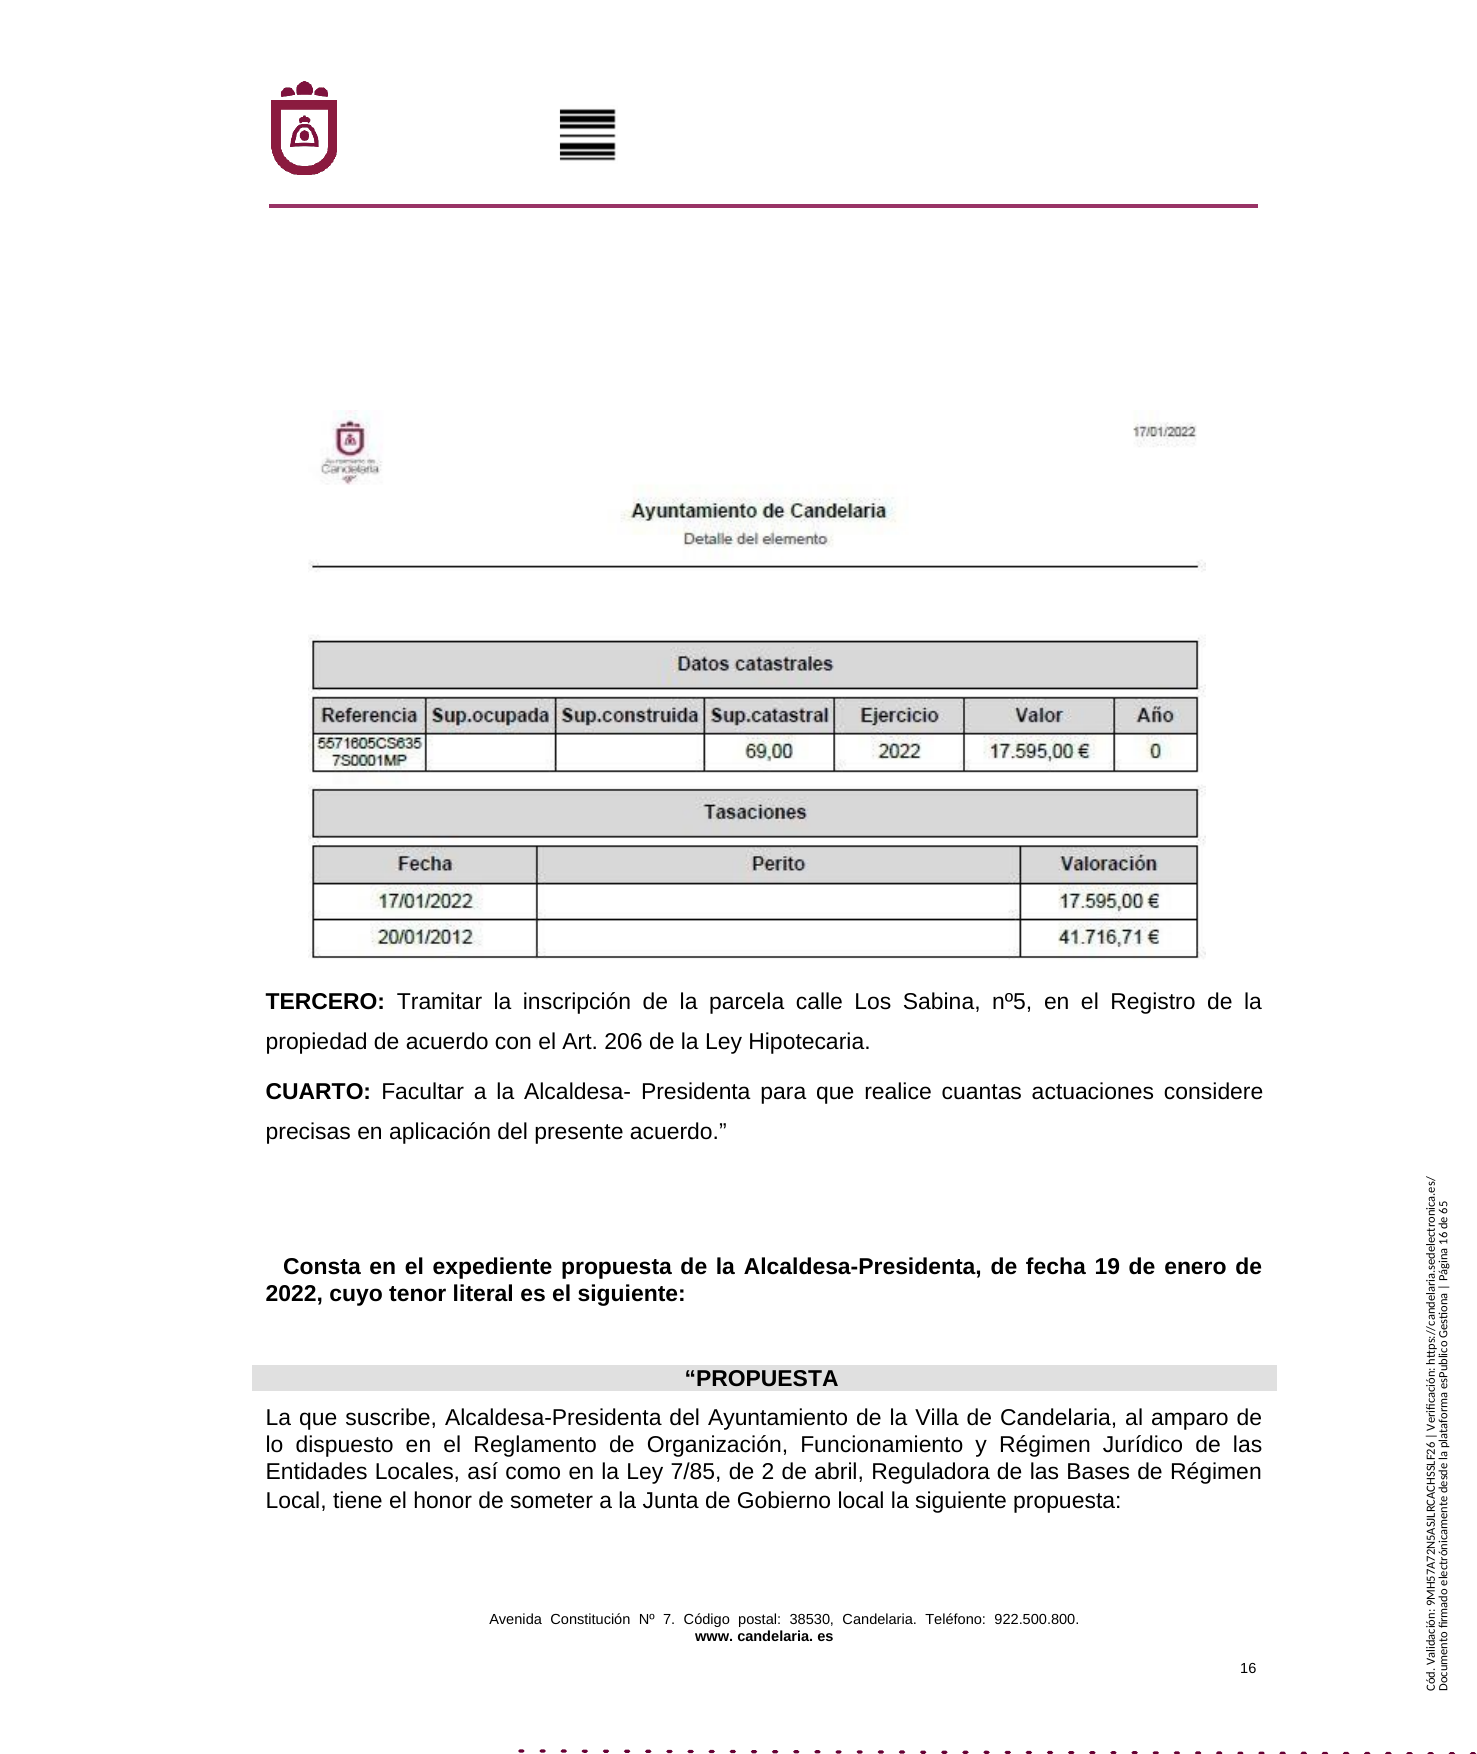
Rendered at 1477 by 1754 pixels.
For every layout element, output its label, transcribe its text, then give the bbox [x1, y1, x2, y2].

subtitle “PROPUESTA [252, 1365, 1277, 1391]
text La que suscribe, Alcaldesa-Presidenta del Ayuntamiento de la Villa de Candelaria, al amparo de lo dispuesto en el Reglamento de Organización, Funcionamiento y Régimen Jurídico de las Entidades Locales, así como en la Ley 7/85, de 2 de abril, Reguladora de las Bases de Régimen Local, tiene el honor de someter a la Junta de Gobierno local la siguiente propuesta: [265, 1403, 1264, 1514]
text Consta en el expediente propuesta de la Alcaldesa-Presidenta, de fecha 19 de enero de 2022, cuyo tenor literal es el siguiente: [265, 1253, 1263, 1306]
text CUARTO: Facultar a la Alcaldesa- Presidenta para que realice cuantas actuaciones considere precisas en aplicación del presente acuerdo.” [265, 1078, 1264, 1145]
text TERCERO: Tramitar la inscripción de la parcela calle Los Sabina, nº5, en el Registro de la propiedad de acuerdo con el Art. 206 de la Ley Hipotecaria. [265, 988, 1264, 1055]
